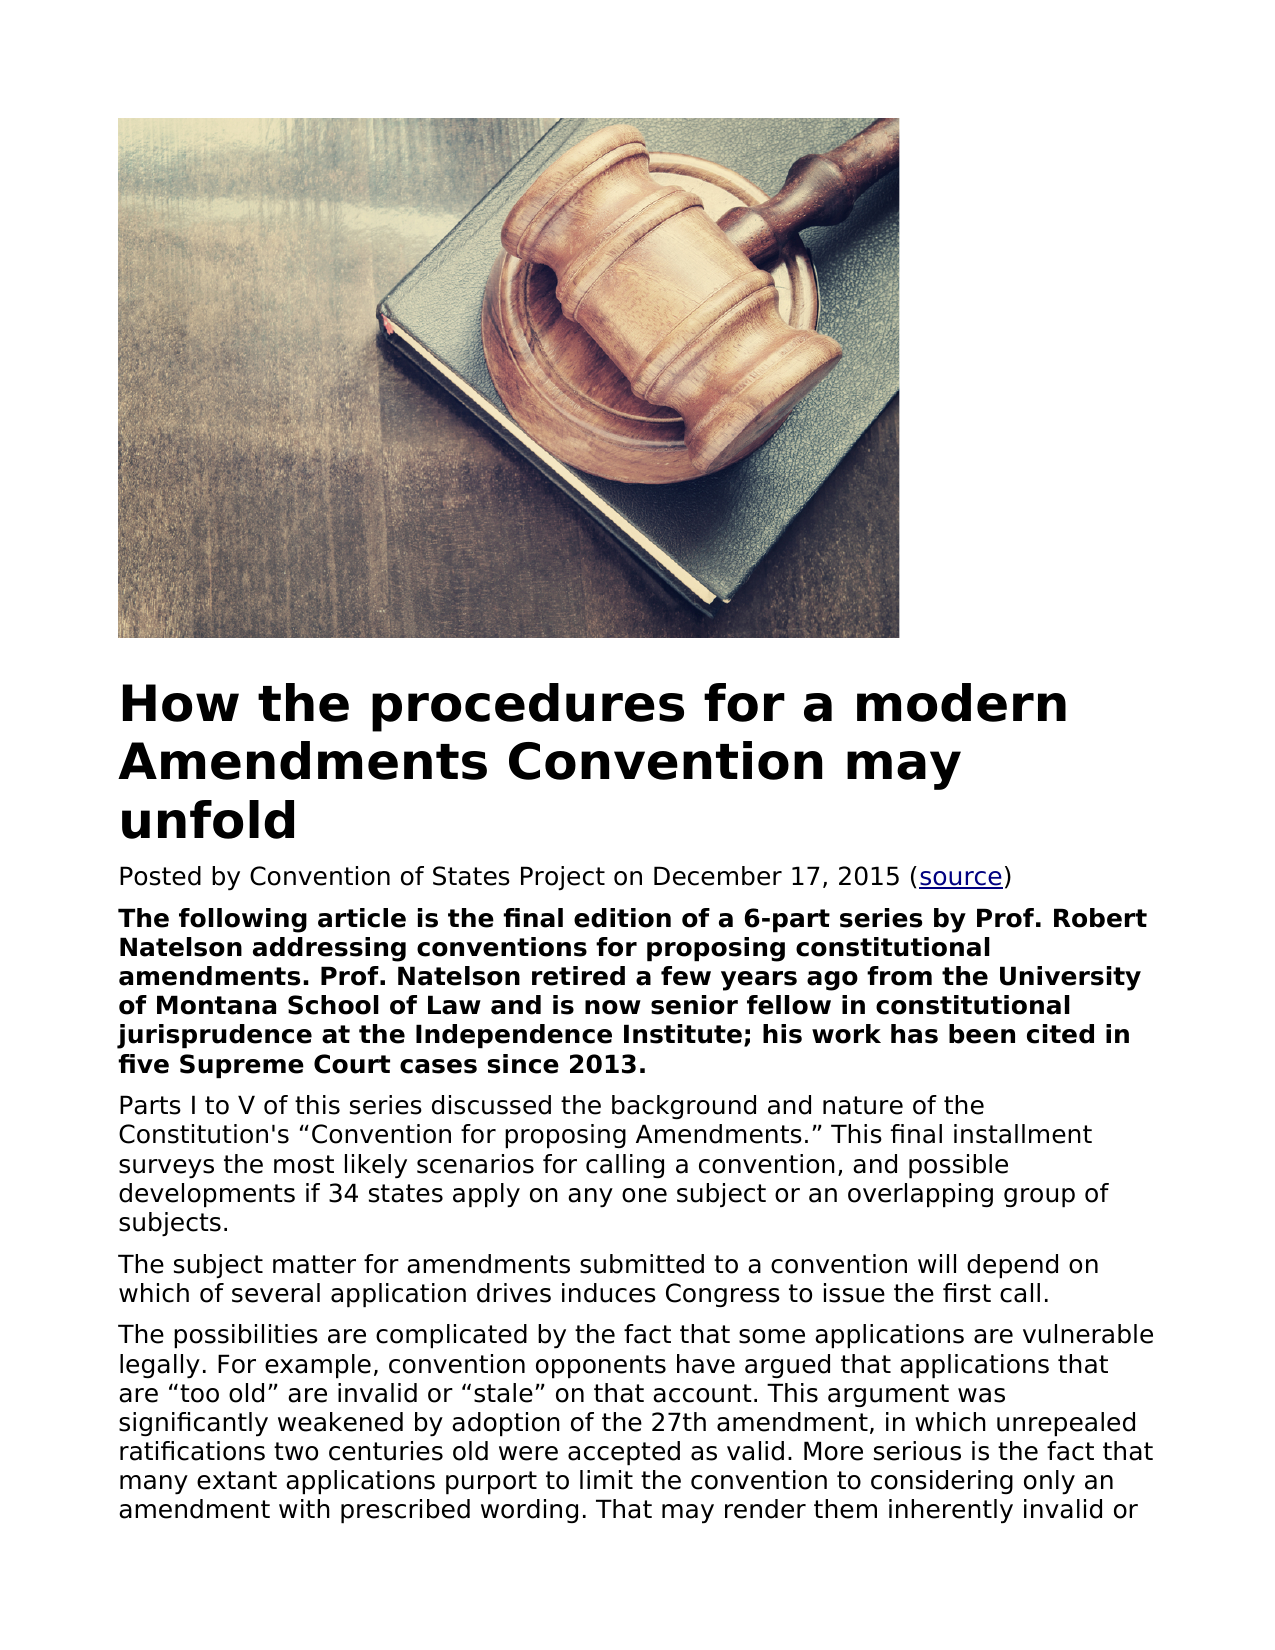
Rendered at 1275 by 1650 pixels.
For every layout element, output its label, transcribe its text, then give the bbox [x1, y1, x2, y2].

subtitle How the procedures for a modern Amendments Convention may unfold [118, 675, 1157, 850]
picture [118, 118, 900, 638]
text The following article is the final edition of a 6-part series by Prof. Robert Natelson addressing conventions for proposing constitutional amendments. Prof. Natelson retired a few years ago from the University of Montana School of Law and is now senior fellow in constitutional jurisprudence at the Independence Institute; his work has been cited in five Supreme Court cases since 2013. [118, 904, 1157, 1079]
text The subject matter for amendments submitted to a convention will depend on which of several application drives induces Congress to issue the first call. [118, 1250, 1157, 1308]
text Parts I to V of this series discussed the background and nature of the Constitution's “Convention for proposing Amendments.” This final installment surveys the most likely scenarios for calling a convention, and possible developments if 34 states apply on any one subject or an overlapping group of subjects. [118, 1091, 1157, 1237]
text Posted by Convention of States Project on December 17, 2015 (source) [118, 862, 1157, 891]
text The possibilities are complicated by the fact that some applications are vulnerable legally. For example, convention opponents have argued that applications that are “too old” are invalid or “stale” on that account. This argument was significantly weakened by adoption of the 27th amendment, in which unrepealed ratifications two centuries old were accepted as valid. More serious is the fact that many extant applications purport to limit the convention to considering only an amendment with prescribed wording. That may render them inherently invalid or [118, 1321, 1157, 1525]
